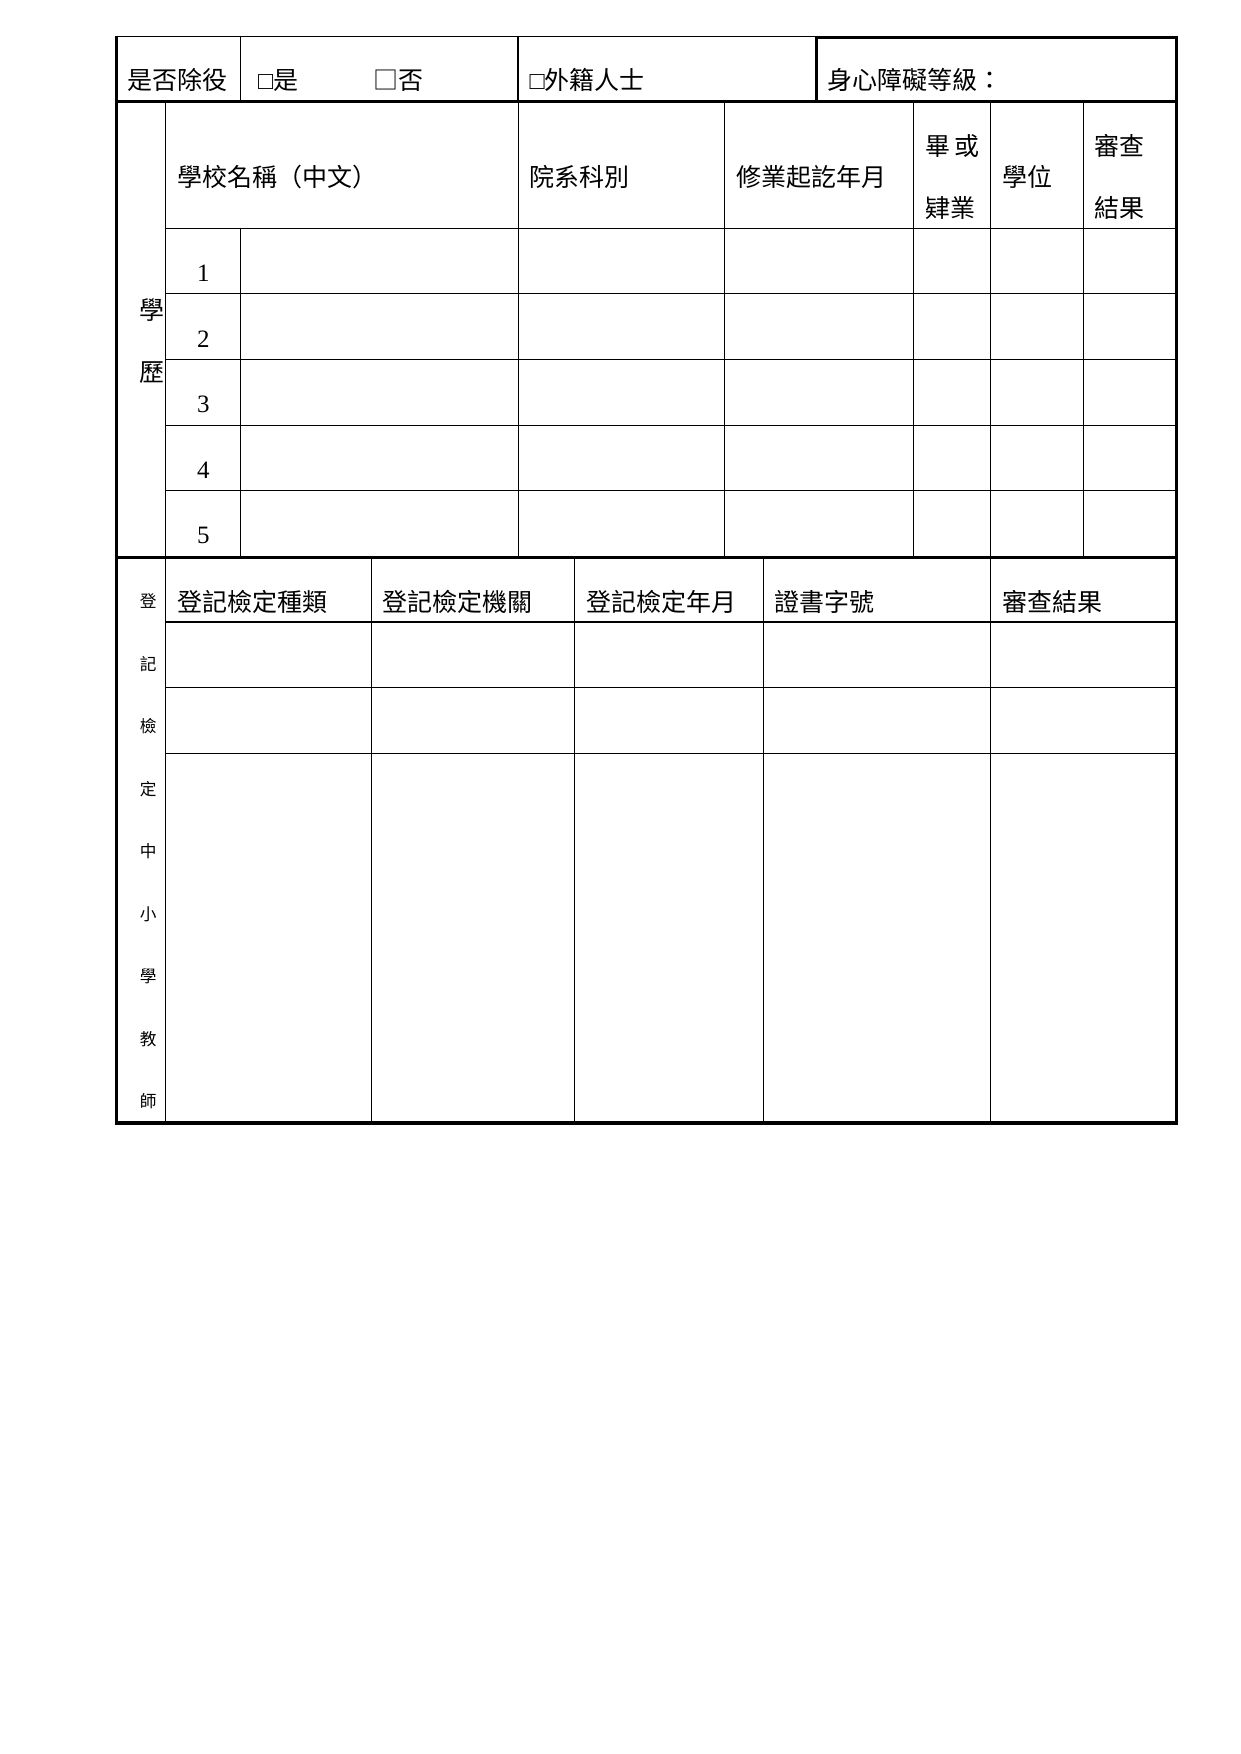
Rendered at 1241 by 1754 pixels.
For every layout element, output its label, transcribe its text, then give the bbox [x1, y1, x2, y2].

table_cell 畢或肄業 [914, 103, 990, 228]
table_cell [166, 688, 371, 753]
table_cell [166, 623, 371, 687]
table_cell [914, 294, 990, 359]
table_cell [725, 426, 913, 490]
table_cell [1084, 229, 1175, 293]
table_cell [991, 294, 1083, 359]
table_cell [991, 623, 1175, 687]
table_cell 審查 結果 [1084, 103, 1175, 228]
table_cell [1084, 360, 1175, 424]
table_cell [914, 229, 990, 293]
table_cell [241, 360, 518, 424]
table_cell 學校名稱（中文） [166, 103, 518, 228]
table_cell [575, 688, 763, 753]
table_cell [725, 294, 913, 359]
table_cell 學位 [991, 103, 1083, 228]
table_cell [764, 623, 990, 687]
table_cell [519, 426, 724, 490]
table_cell [372, 754, 574, 1121]
table_cell 5 [166, 491, 240, 556]
table_cell [241, 426, 518, 490]
table_cell [519, 491, 724, 556]
table_cell [241, 294, 518, 359]
table_cell [914, 360, 990, 424]
table_cell [166, 754, 371, 1121]
table_cell [725, 360, 913, 424]
table_cell 修業起訖年月 [725, 103, 913, 228]
table_cell [372, 623, 574, 687]
table_cell [372, 688, 574, 753]
table_cell 是否除役 [118, 37, 240, 99]
table_cell 4 [166, 426, 240, 490]
table_cell 身心障礙等級： [818, 39, 1175, 99]
table_cell [519, 294, 724, 359]
table_cell [914, 491, 990, 556]
table_cell [764, 754, 990, 1121]
table_cell 院系科別 [519, 103, 724, 228]
table_cell 3 [166, 360, 240, 424]
table_cell [519, 360, 724, 424]
table_cell [764, 688, 990, 753]
table_cell 審查結果 [991, 559, 1175, 621]
table_cell [991, 360, 1083, 424]
table_cell [1084, 491, 1175, 556]
table_cell 2 [166, 294, 240, 359]
table_cell 登記檢定種類 [166, 559, 371, 621]
table_cell [241, 491, 518, 556]
table_cell [991, 426, 1083, 490]
table_cell [914, 426, 990, 490]
table_cell [991, 229, 1083, 293]
table_cell 證書字號 [764, 559, 990, 621]
table_cell [519, 229, 724, 293]
table_cell [241, 229, 518, 293]
table_cell [1084, 426, 1175, 490]
table_cell [1084, 294, 1175, 359]
table_cell [725, 229, 913, 293]
table_cell 登記檢定年月 [575, 559, 763, 621]
table_cell [575, 754, 763, 1121]
table_cell [991, 688, 1175, 753]
table_cell 學歷 [118, 103, 165, 556]
table_cell [575, 623, 763, 687]
table_cell [991, 491, 1083, 556]
table_cell 1 [166, 229, 240, 293]
table_cell □是 □否 [241, 37, 517, 99]
table_cell □外籍人士 [519, 37, 815, 99]
table_cell 登記檢定機關 [372, 559, 574, 621]
table_cell [991, 754, 1175, 1121]
table_cell [725, 491, 913, 556]
table_cell 登記檢定 中小學教師 [118, 559, 165, 1121]
